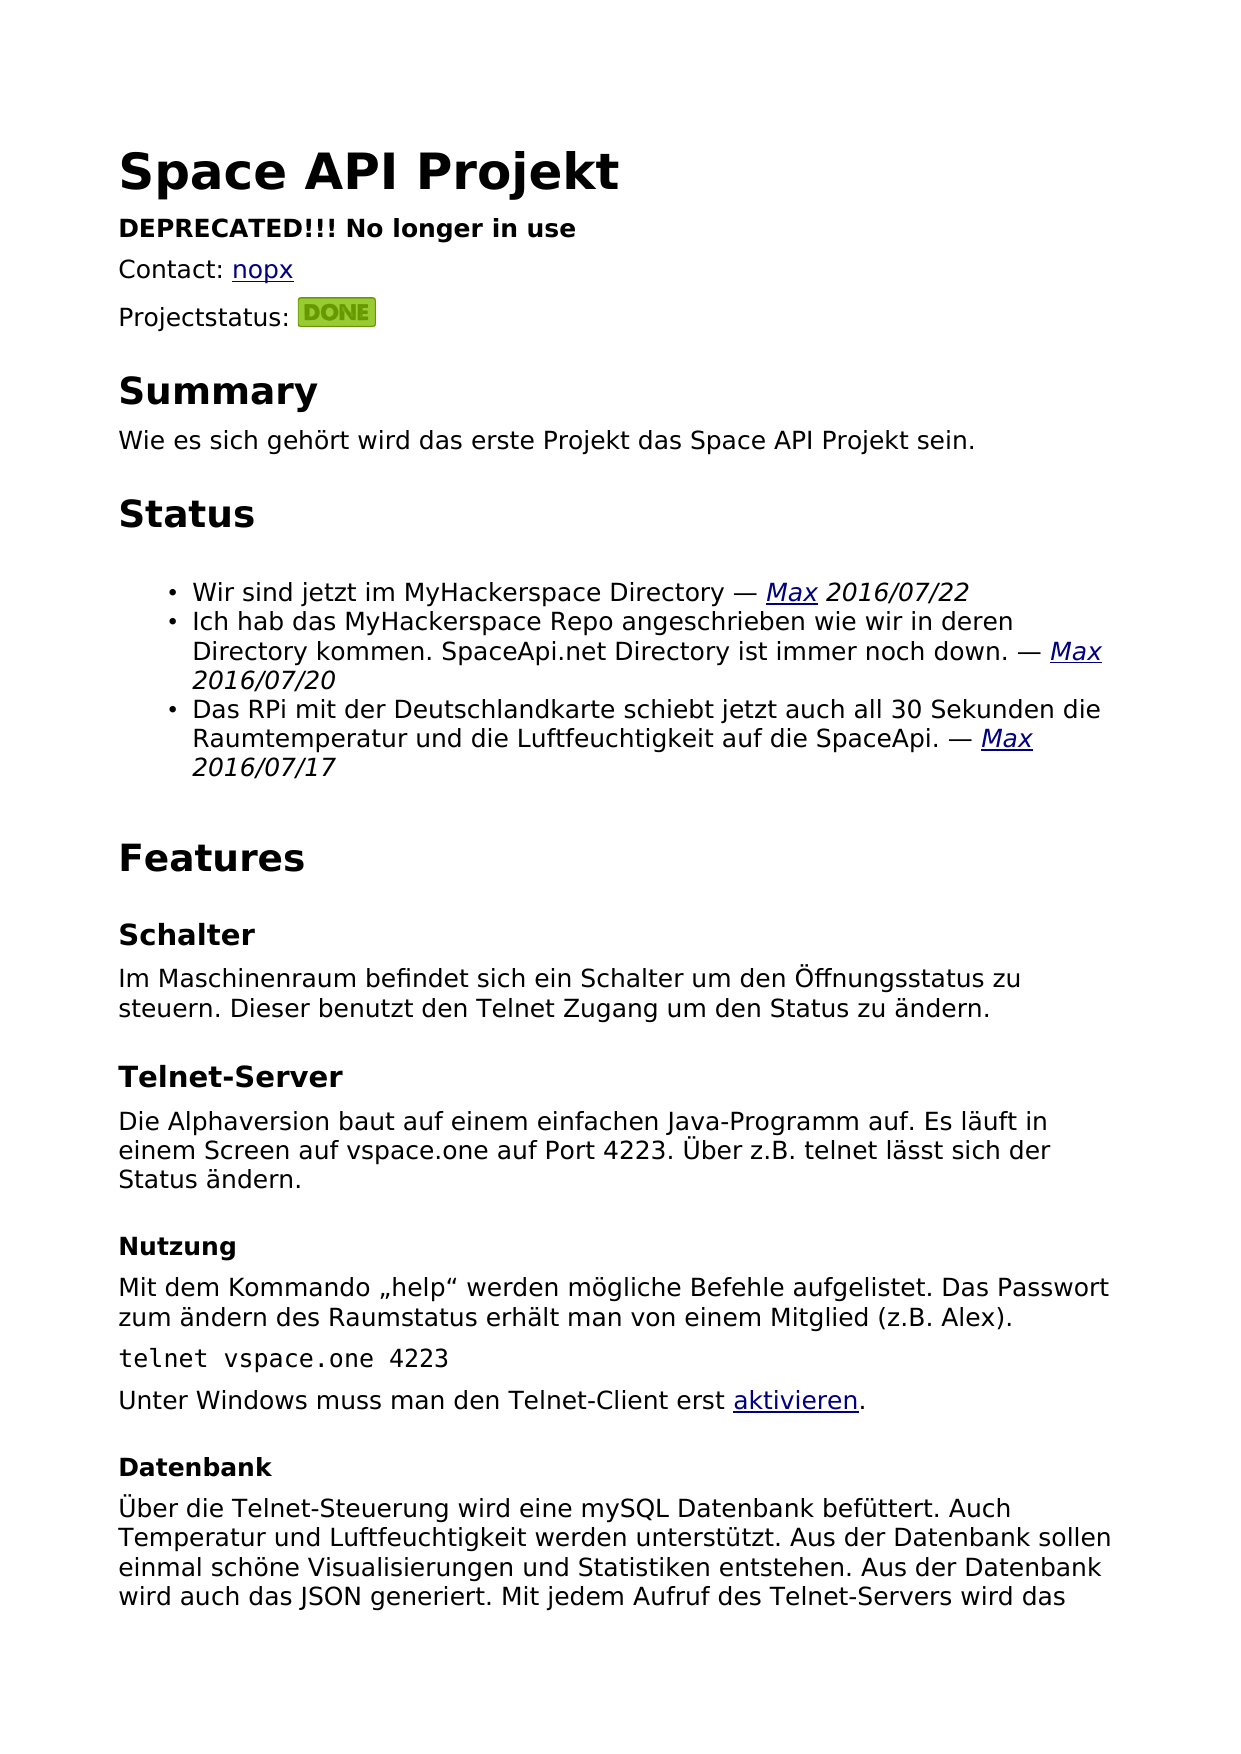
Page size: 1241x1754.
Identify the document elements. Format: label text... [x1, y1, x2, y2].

subtitle Summary [118, 370, 1122, 413]
subtitle Features [118, 837, 1122, 881]
picture [297, 297, 376, 327]
text Im Maschinenraum befindet sich ein Schalter um den Öffnungsstatus zu steuern. Dieser benutzt den Telnet Zugang um den Status zu ändern. [118, 964, 1122, 1023]
subtitle Nutzung [118, 1232, 1122, 1261]
subtitle Datenbank [118, 1453, 1122, 1482]
text Über die Telnet-Steuerung wird eine mySQL Datenbank befüttert. Auch Temperatur und Luftfeuchtigkeit werden unterstützt. Aus der Datenbank sollen einmal schöne Visualisierungen und Statistiken entstehen. Aus der Datenbank wird auch das JSON generiert. Mit jedem Aufruf des Telnet-Servers wird das [118, 1494, 1122, 1611]
text Contact: nopx [118, 256, 1122, 285]
list Ich hab das MyHackerspace Repo angeschrieben wie wir in deren Directory kommen. SpaceApi.net Directory ist immer noch down. — Max 2016/07/20 [177, 607, 1122, 695]
text telnet vspace.one 4223 [118, 1344, 1122, 1373]
text Wie es sich gehört wird das erste Projekt das Space API Projekt sein. [118, 426, 1122, 455]
list Wir sind jetzt im MyHackerspace Directory — Max 2016/07/22 [177, 578, 1122, 607]
list Das RPi mit der Deutschlandkarte schiebt jetzt auch all 30 Sekunden die Raumtemperatur und die Luftfeuchtigkeit auf die SpaceApi. — Max 2016/07/17 [177, 695, 1122, 782]
text Projectstatus: [118, 297, 1122, 332]
subtitle Telnet-Server [118, 1060, 1122, 1094]
subtitle Space API Projekt [118, 143, 1122, 201]
text Unter Windows muss man den Telnet-Client erst aktivieren. [118, 1386, 1122, 1415]
subtitle Schalter [118, 918, 1122, 952]
text Die Alphaversion baut auf einem einfachen Java-Programm auf. Es läuft in einem Screen auf vspace.one auf Port 4223. Über z.B. telnet lässt sich der Status ändern. [118, 1107, 1122, 1194]
text DEPRECATED!!! No longer in use [118, 214, 1122, 243]
text Mit dem Kommando „help“ werden mögliche Befehle aufgelistet. Das Passwort zum ändern des Raumstatus erhält man von einem Mitglied (z.B. Alex). [118, 1273, 1122, 1332]
subtitle Status [118, 493, 1122, 536]
